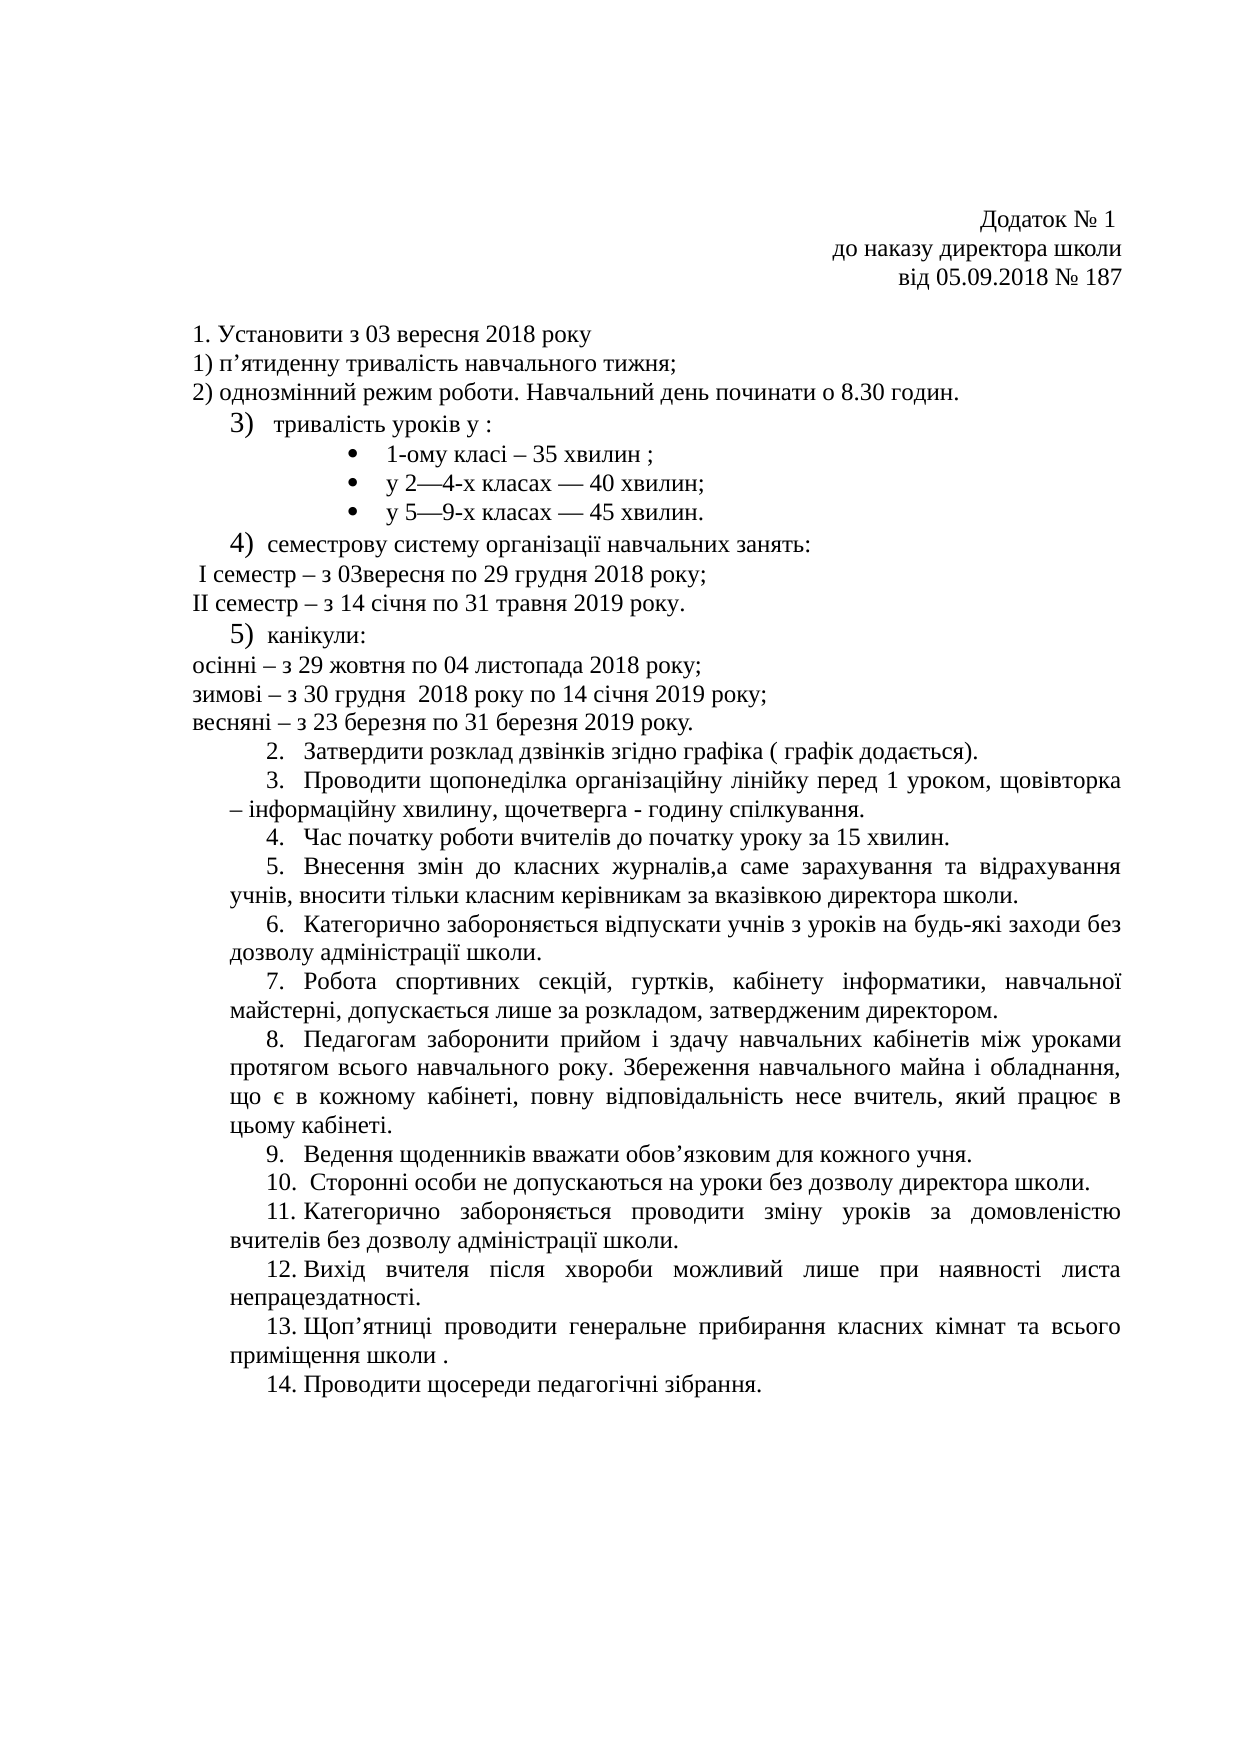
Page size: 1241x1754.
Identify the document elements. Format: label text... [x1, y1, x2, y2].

list тривалість уроків у : [156, 406, 1122, 439]
list семестрову систему організації навчальних занять: [156, 525, 1122, 559]
list Робота спортивних секцій, гуртків, кабінету інформатики, навчальної майстерні, допускається лише за розкладом, затвердженим директором. [192, 966, 1122, 1024]
list Категорично забороняється проводити зміну уроків за домовленістю вчителів без дозволу адміністрації школи. [192, 1196, 1122, 1254]
list Затвердити розклад дзвінків згідно графіка ( графік додається). [192, 736, 1122, 765]
text зимові – з 30 грудня 2018 року по 14 січня 2019 року; [118, 679, 1122, 707]
list Педагогам заборонити прийом і здачу навчальних кабінетів між уроками протягом всього навчального року. Збереження навчального майна і обладнання, що є в кожному кабінеті, повну відповідальність несе вчитель, який працює в цьому кабінеті. [192, 1024, 1122, 1139]
list 1-ому класі – 35 хвилин ; [274, 439, 1122, 468]
list Вихід вчителя після хвороби можливий лише при наявності листа непрацездатності. [192, 1254, 1122, 1311]
text 1. Установити з 03 вересня 2018 року [118, 319, 1122, 348]
list Час початку роботи вчителів до початку уроку за 15 хвилин. [192, 822, 1122, 851]
text осінні – з 29 жовтня по 04 листопада 2018 року; [118, 650, 1122, 679]
list Сторонні особи не допускаються на уроки без дозволу директора школи. [192, 1167, 1122, 1196]
list Проводити щопонеділка організаційну лінійку перед 1 уроком, щовівторка – інформаційну хвилину, щочетверга - годину спілкування. [192, 765, 1122, 822]
text 1) п’ятиденну тривалість навчального тижня; [118, 348, 1122, 377]
list Щоп’ятниці проводити генеральне прибирання класних кімнат та всього приміщення школи . [192, 1311, 1122, 1369]
text ІІ семестр – з 14 січня по 31 травня 2019 року. [118, 588, 1122, 616]
list Внесення змін до класних журналів,а саме зарахування та відрахування учнів, вносити тільки класним керівникам за вказівкою директора школи. [192, 851, 1122, 909]
text 2) однозмінний режим роботи. Навчальний день починати о 8.30 годин. [118, 377, 1122, 406]
list у 2—4-х класах — 40 хвилин; [274, 468, 1122, 497]
text від 05.09.2018 № 187 [118, 262, 1122, 319]
list у 5—9-х класах — 45 хвилин. [274, 497, 1122, 525]
text Додаток № 1 до наказу директора школи [118, 204, 1122, 262]
text І семестр – з 03вересня по 29 грудня 2018 року; [118, 559, 1122, 588]
list Ведення щоденників вважати обов’язковим для кожного учня. [192, 1139, 1122, 1167]
list Категорично забороняється відпускати учнів з уроків на будь-які заходи без дозволу адміністрації школи. [192, 909, 1122, 966]
list канікули: [156, 616, 1122, 650]
list Проводити щосереди педагогічні зібрання. [192, 1369, 1122, 1397]
text весняні – з 23 березня по 31 березня 2019 року. [118, 707, 1122, 736]
